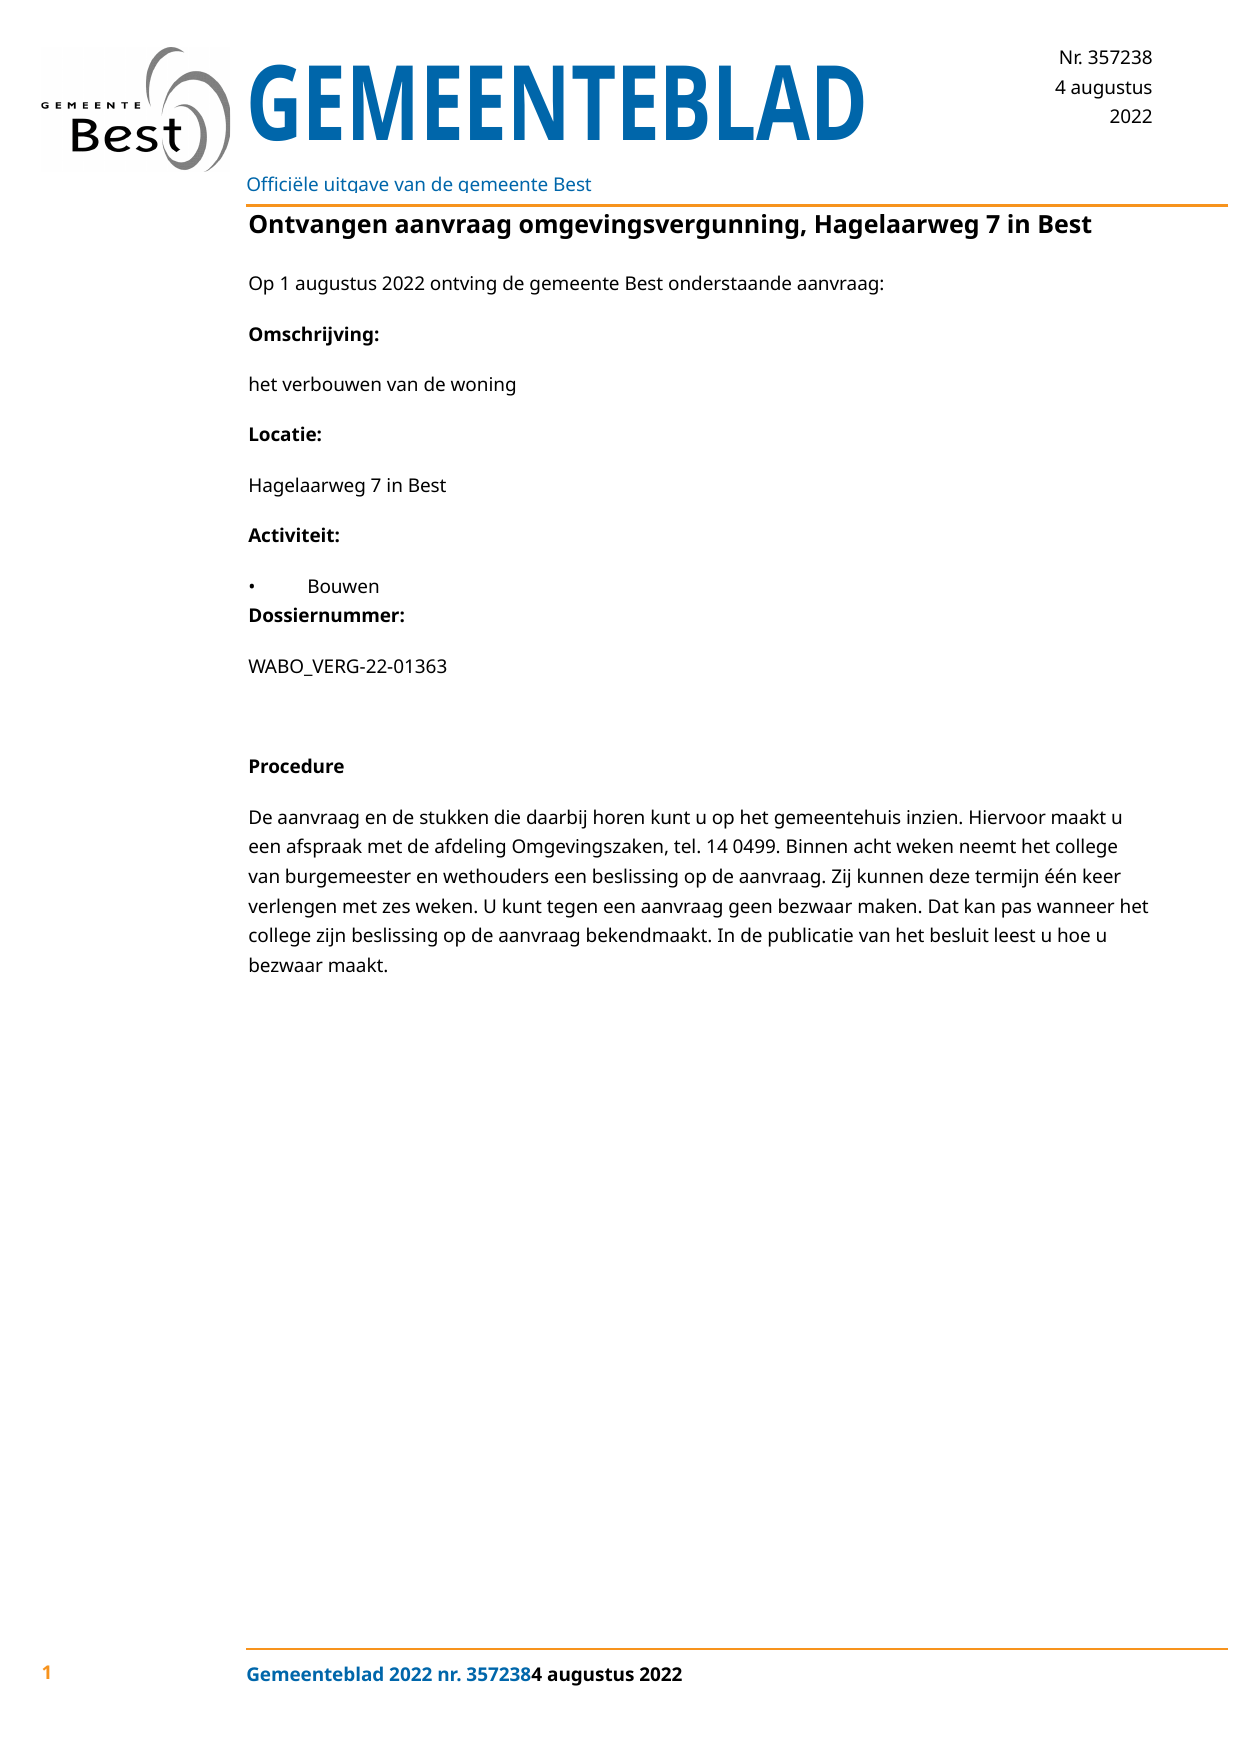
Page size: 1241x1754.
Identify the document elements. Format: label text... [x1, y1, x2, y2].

list Bouwen [248, 573, 1152, 598]
text Locatie: [248, 422, 1152, 447]
text Op 1 augustus 2022 ontving de gemeente Best onderstaande aanvraag: [248, 270, 1152, 296]
text De aanvraag en de stukken die daarbij horen kunt u op het gemeentehuis inzien. Hiervoor maakt u een afspraak met de afdeling Omgevingszaken, tel. 14 0499. Binnen acht weken neemt het college van burgemeester en wethouders een beslissing op de aanvraag. Zij kunnen deze termijn één keer verlengen met zes weken. U kunt tegen een aanvraag geen bezwaar maken. Dat kan pas wanneer het college zijn beslissing op de aanvraag bekendmaakt. In de publicatie van het besluit leest u hoe u bezwaar maakt. [248, 804, 1152, 978]
text Hagelaarweg 7 in Best [248, 472, 1152, 498]
text Omschrijving: [248, 321, 1152, 346]
text Ontvangen aanvraag omgevingsvergunning, Hagelaarweg 7 in Best [248, 207, 1152, 241]
text Dossiernummer: [248, 602, 1152, 628]
text Activiteit: [248, 522, 1152, 548]
text WABO_VERG-22-01363 [248, 653, 1152, 678]
picture [41, 47, 231, 172]
text het verbouwen van de woning [248, 371, 1152, 397]
text Procedure [248, 754, 1152, 779]
